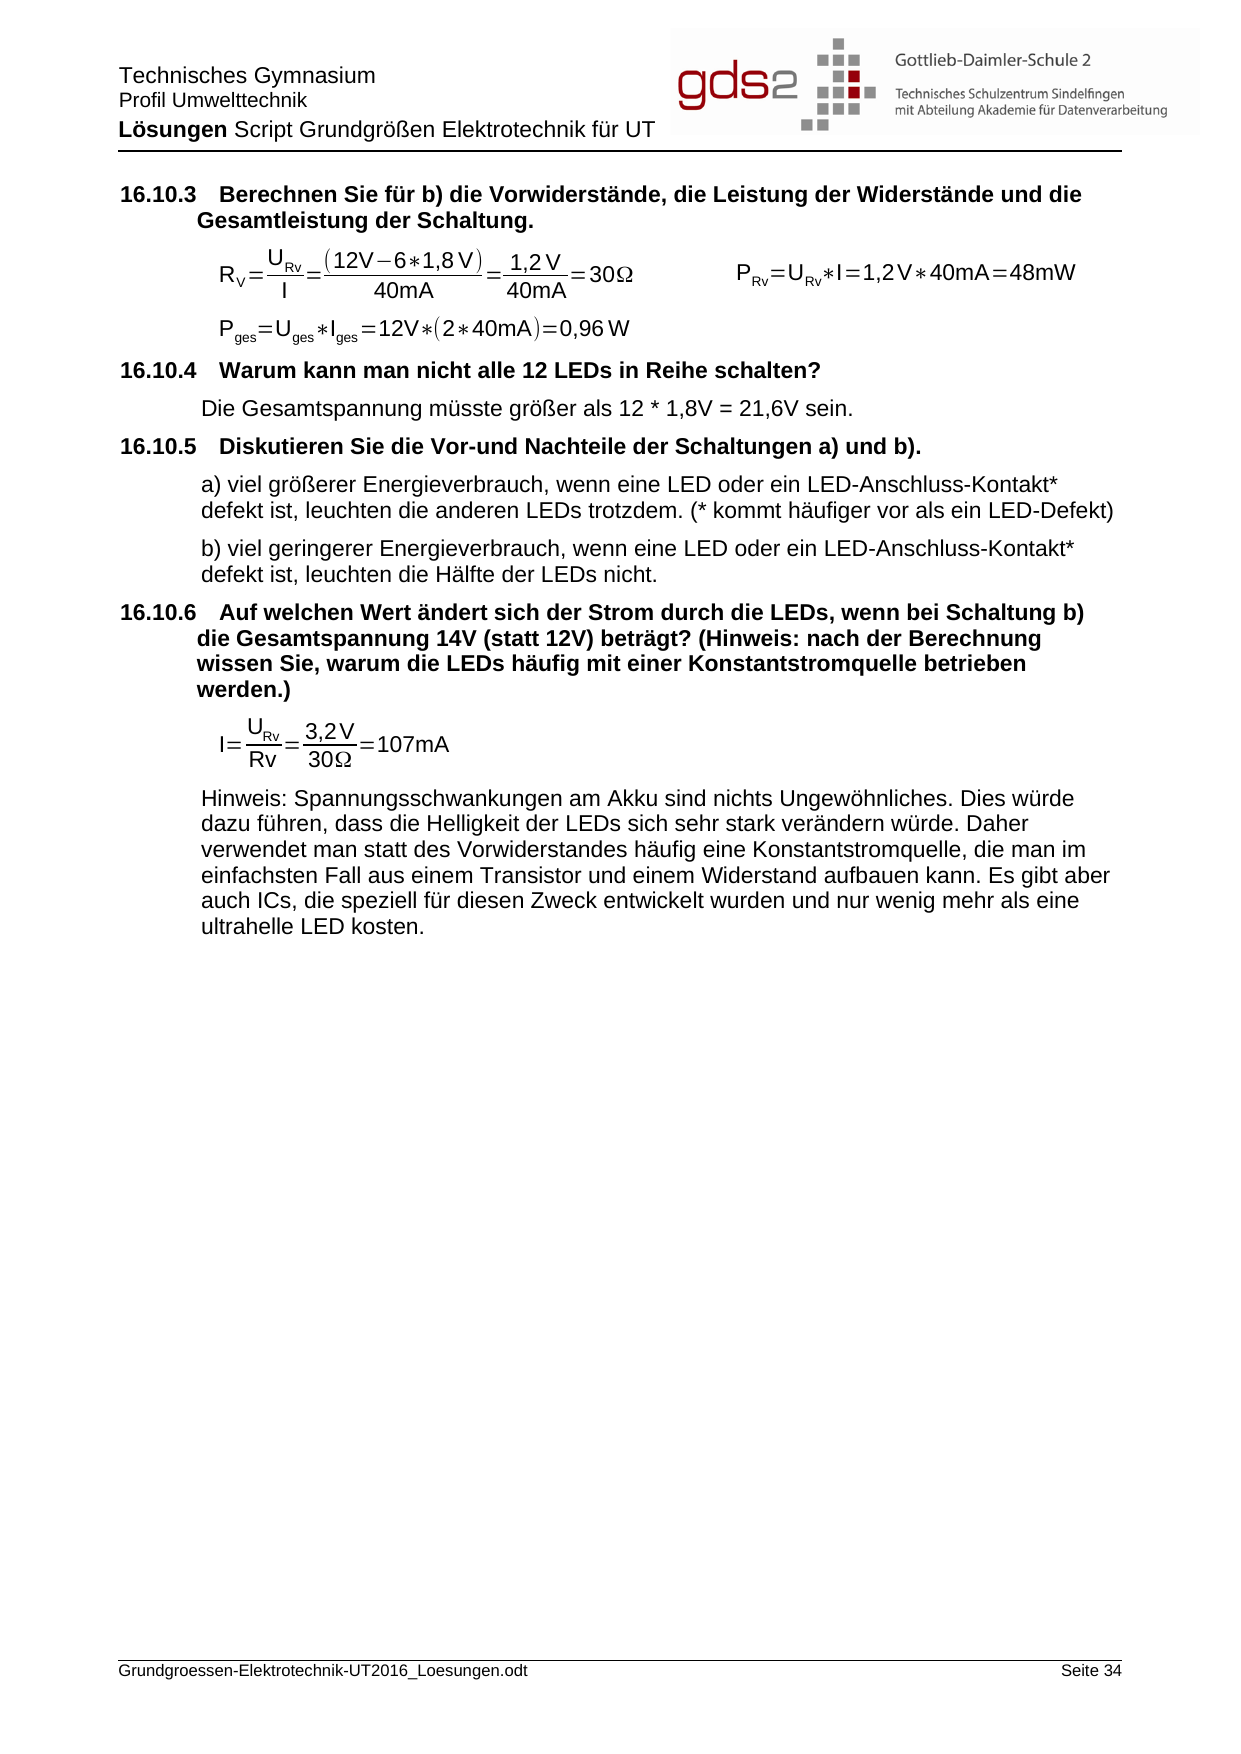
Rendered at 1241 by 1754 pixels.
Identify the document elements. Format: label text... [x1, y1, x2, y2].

text b) viel geringerer Energieverbrauch, wenn eine LED oder ein LED-Anschluss-Kontakt* defekt ist, leuchten die Hälfte der LEDs nicht. [201, 536, 1122, 587]
subtitle Auf welchen Wert ändert sich der Strom durch die LEDs, wenn bei Schaltung b) die Gesamtspannung 14V (statt 12V) beträgt? (Hinweis: nach der Berechnung wissen Sie, warum die LEDs häufig mit einer Konstantstromquelle betrieben werden.) [120, 599, 1122, 702]
text Hinweis: Spannungsschwankungen am Akku sind nichts Ungewöhnliches. Dies würde dazu führen, dass die Helligkeit der LEDs sich sehr stark verändern würde. Daher verwendet man statt des Vorwiderstandes häufig eine Konstantstromquelle, die man im einfachsten Fall aus einem Transistor und einem Widerstand aufbauen kann. Es gibt aber auch ICs, die speziell für diesen Zweck entwickelt wurden und nur wenig mehr als eine ultrahelle LED kosten. [201, 785, 1122, 939]
picture [670, 28, 1201, 135]
text Die Gesamtspannung müsste größer als 12 * 1,8V = 21,6V sein. [201, 396, 1122, 421]
text a) viel größerer Energieverbrauch, wenn eine LED oder ein LED-Anschluss-Kontakt* defekt ist, leuchten die anderen LEDs trotzdem. (* kommt häufiger vor als ein LED-Defekt) [201, 472, 1122, 523]
subtitle Berechnen Sie für b) die Vorwiderstände, die Leistung der Widerstände und die Gesamtleistung der Schaltung. [120, 182, 1122, 233]
subtitle Diskutieren Sie die Vor-und Nachteile der Schaltungen a) und b). [120, 434, 1122, 459]
subtitle Warum kann man nicht alle 12 LEDs in Reihe schalten? [120, 358, 1122, 383]
